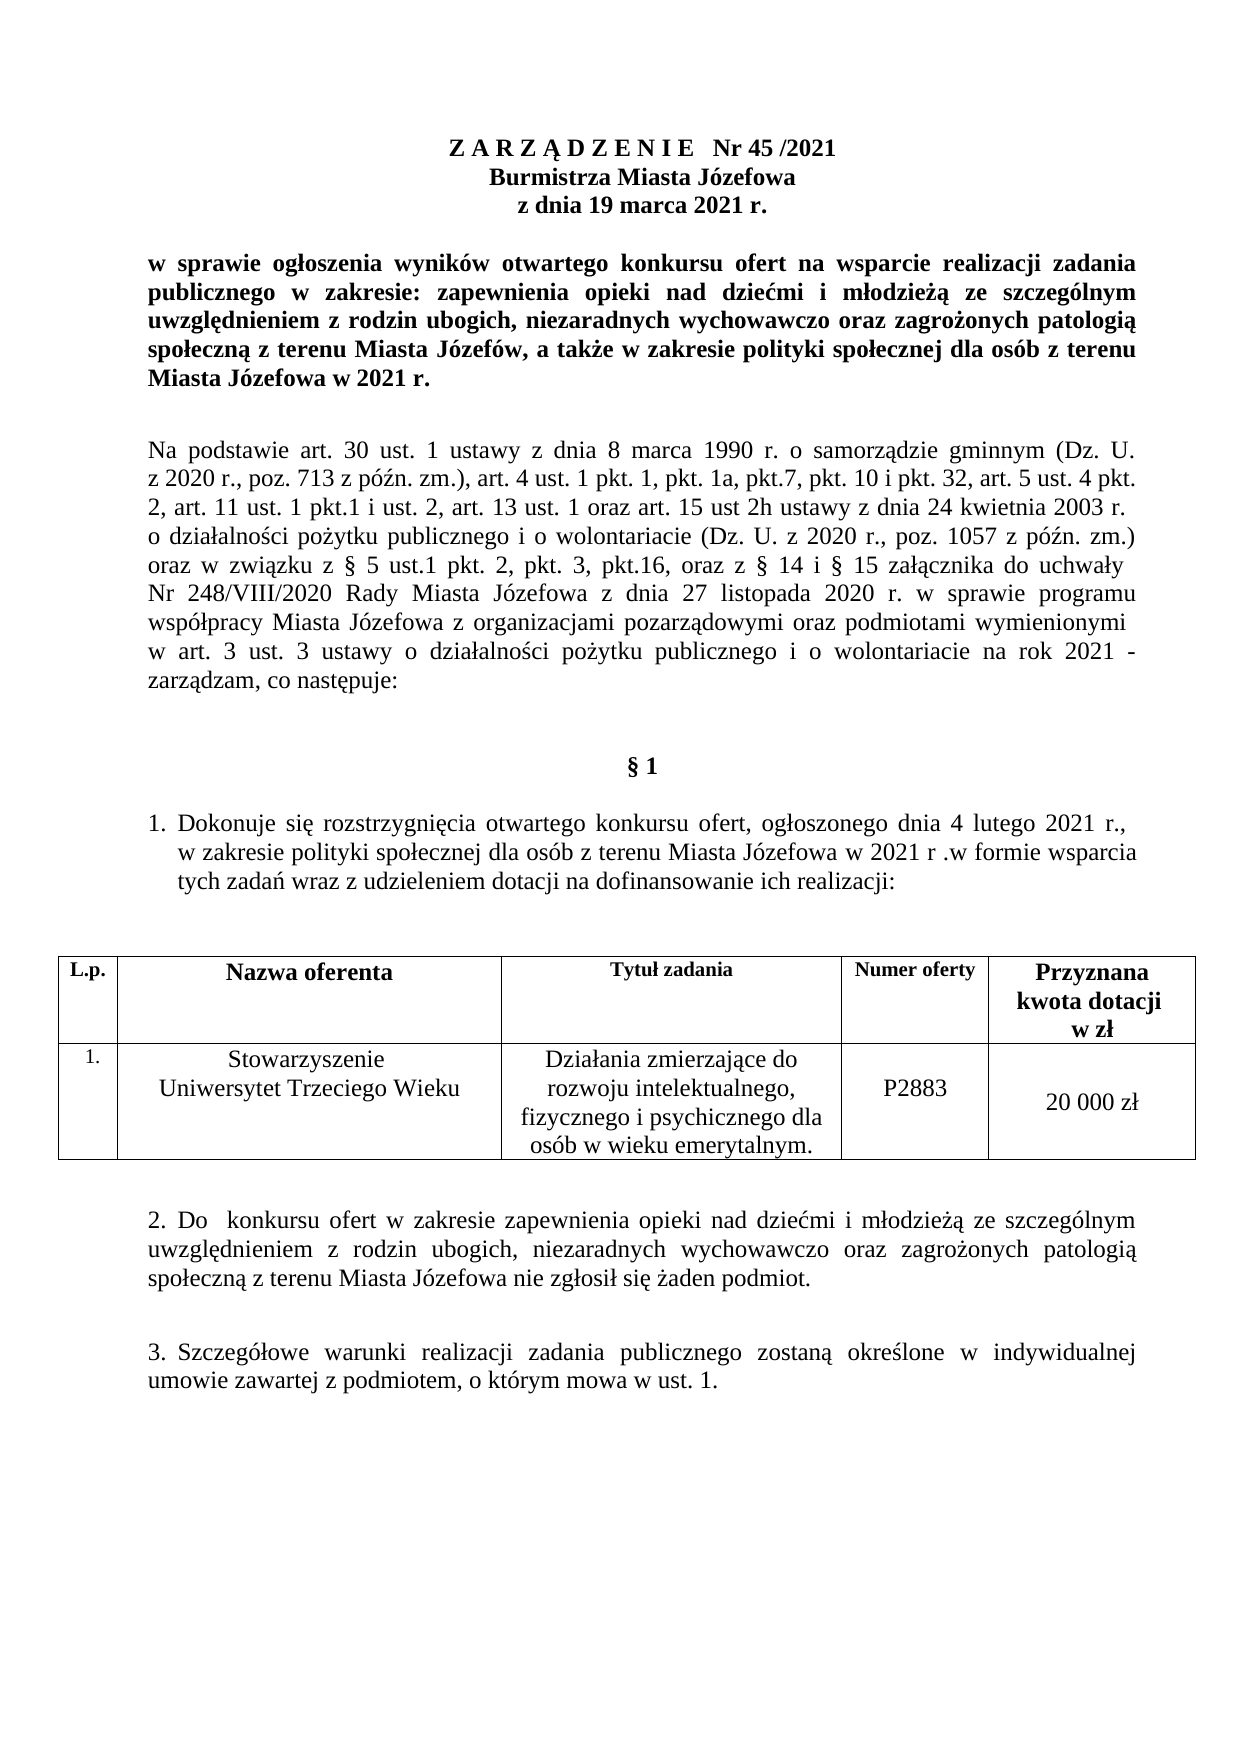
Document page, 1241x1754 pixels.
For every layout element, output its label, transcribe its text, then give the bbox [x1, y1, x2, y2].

table_cell Stowarzyszenie Uniwersytet Trzeciego Wieku [118, 1044, 501, 1159]
table_cell [59, 1044, 117, 1159]
table_header Nazwa oferenta [118, 957, 501, 1043]
text z dnia 19 marca 2021 r. [148, 190, 1137, 219]
text Burmistrza Miasta Józefowa [148, 162, 1137, 190]
list Do konkursu ofert w zakresie zapewnienia opieki nad dziećmi i młodzieżą ze szczególnym uwzględnieniem z rodzin ubogich, niezaradnych wychowawczo oraz zagrożonych patologią społeczną z terenu Miasta Józefowa nie zgłosił się żaden podmiot. [148, 1205, 1137, 1291]
text Z A R Z Ą D Z E N I E Nr 45 /2021 [148, 133, 1137, 162]
text § 1 [148, 751, 1137, 780]
table_cell 20 000 zł [989, 1044, 1195, 1159]
table_header L.p. [59, 957, 117, 1043]
text w sprawie ogłoszenia wyników otwartego konkursu ofert na wsparcie realizacji zadania publicznego w zakresie: zapewnienia opieki nad dziećmi i młodzieżą ze szczególnym uwzględnieniem z rodzin ubogich, niezaradnych wychowawczo oraz zagrożonych patologią społeczną z terenu Miasta Józefów, a także w zakresie polityki społecznej dla osób z terenu Miasta Józefowa w 2021 r. [148, 248, 1137, 392]
table_header Numer oferty [842, 957, 988, 1043]
text Na podstawie art. 30 ust. 1 ustawy z dnia 8 marca 1990 r. o samorządzie gminnym (Dz. U. z 2020 r., poz. 713 z późn. zm.), art. 4 ust. 1 pkt. 1, pkt. 1a, pkt.7, pkt. 10 i pkt. 32, art. 5 ust. 4 pkt. 2, art. 11 ust. 1 pkt.1 i ust. 2, art. 13 ust. 1 oraz art. 15 ust 2h ustawy z dnia 24 kwietnia 2003 r. o działalności pożytku publicznego i o wolontariacie (Dz. U. z 2020 r., poz. 1057 z późn. zm.) oraz w związku z § 5 ust.1 pkt. 2, pkt. 3, pkt.16, oraz z § 14 i § 15 załącznika do uchwały Nr 248/VIII/2020 Rady Miasta Józefowa z dnia 27 listopada 2020 r. w sprawie programu współpracy Miasta Józefowa z organizacjami pozarządowymi oraz podmiotami wymienionymi w art. 3 ust. 3 ustawy o działalności pożytku publicznego i o wolontariacie na rok 2021 - zarządzam, co następuje: [148, 435, 1137, 693]
table_cell Działania zmierzające do rozwoju intelektualnego, fizycznego i psychicznego dla osób w wieku emerytalnym. [502, 1044, 841, 1159]
table_header Przyznana kwota dotacji w zł [989, 957, 1195, 1043]
table_header Tytuł zadania [502, 957, 841, 1043]
table_cell P2883 [842, 1044, 988, 1159]
list Dokonuje się rozstrzygnięcia otwartego konkursu ofert, ogłoszonego dnia 4 lutego 2021 r., w zakresie polityki społecznej dla osób z terenu Miasta Józefowa w 2021 r .w formie wsparcia tych zadań wraz z udzieleniem dotacji na dofinansowanie ich realizacji: [148, 808, 1137, 895]
list Szczegółowe warunki realizacji zadania publicznego zostaną określone w indywidualnej umowie zawartej z podmiotem, o którym mowa w ust. 1. [148, 1337, 1137, 1394]
